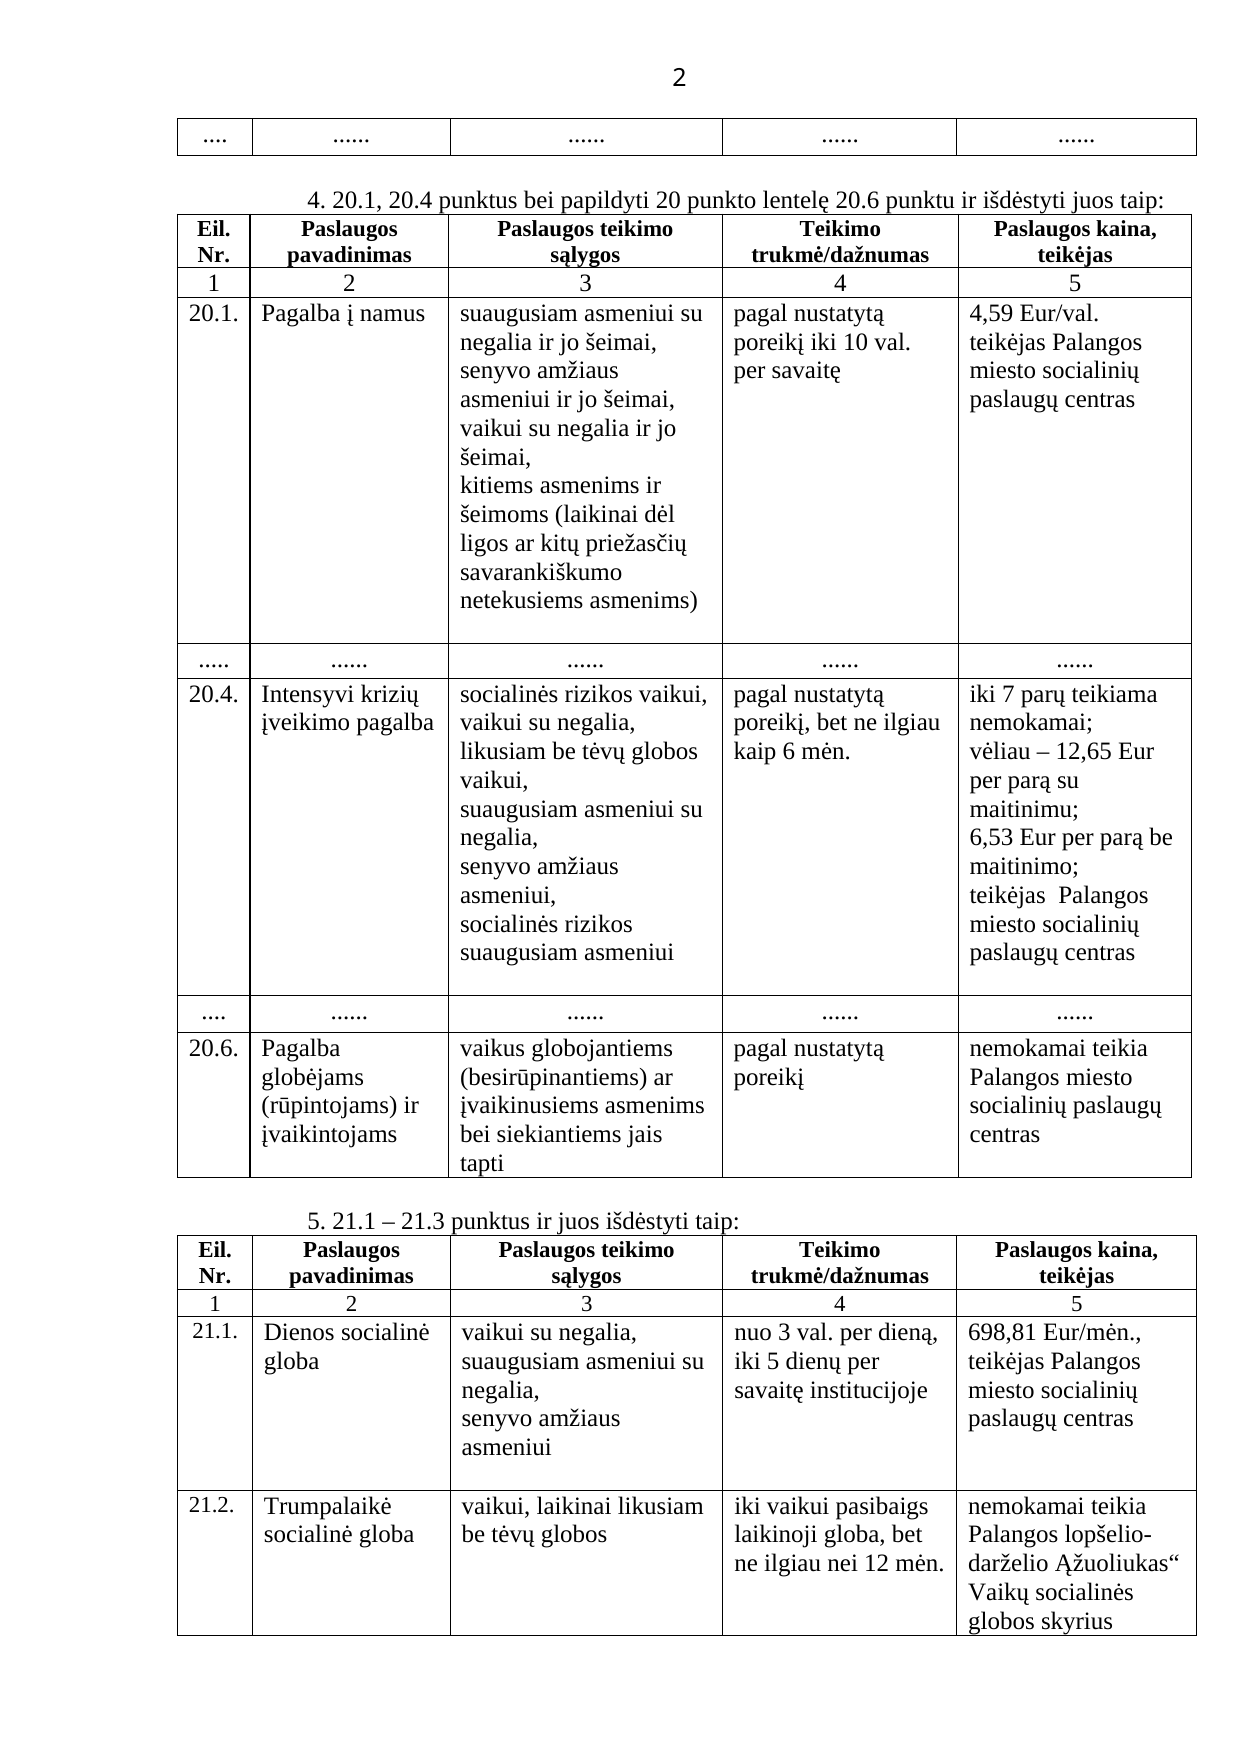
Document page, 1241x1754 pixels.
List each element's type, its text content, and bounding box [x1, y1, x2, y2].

table_cell 1 [178, 268, 249, 297]
table_header Teikimo trukmė/dažnumas [723, 1236, 956, 1289]
table_cell ...... [451, 119, 722, 155]
table_cell Pagalba globėjams (rūpintojams) ir įvaikintojams [251, 1033, 448, 1177]
table_cell iki vaikui pasibaigs laikinoji globa, bet ne ilgiau nei 12 mėn. [723, 1491, 956, 1634]
table_header Eil. Nr. [178, 1236, 252, 1289]
table_cell 20.1. [178, 298, 249, 643]
table_header Paslaugos kaina, teikėjas [959, 215, 1191, 267]
table_header Paslaugos teikimo sąlygos [451, 1236, 722, 1289]
table_cell ...... [449, 996, 722, 1032]
table_cell 20.6. [178, 1033, 249, 1177]
table_cell 2 [251, 268, 448, 297]
table_cell .... [178, 996, 249, 1032]
table_header Teikimo trukmė/dažnumas [723, 215, 958, 267]
table_header Paslaugos pavadinimas [251, 215, 448, 267]
table_cell pagal nustatytą poreikį, bet ne ilgiau kaip 6 mėn. [723, 679, 958, 995]
table_cell ...... [959, 644, 1191, 678]
table_cell pagal nustatytą poreikį iki 10 val. per savaitę [723, 298, 958, 643]
table_cell 4 [723, 1290, 956, 1316]
text 4. 20.1, 20.4 punktus bei papildyti 20 punkto lentelę 20.6 punktu ir išdėstyti juos taip: [177, 185, 1181, 213]
table_cell nemokamai teikia Palangos lopšelio-darželio Ąžuoliukas“ Vaikų socialinės globos skyrius [957, 1491, 1196, 1634]
table_cell ...... [251, 644, 448, 678]
table_cell 5 [957, 1290, 1196, 1316]
table_cell suaugusiam asmeniui su negalia ir jo šeimai, senyvo amžiaus asmeniui ir jo šeimai, vaikui su negalia ir jo šeimai, kitiems asmenims ir šeimoms (laikinai dėl ligos ar kitų priežasčių savarankiškumo netekusiems asmenims) [449, 298, 722, 643]
table_header Paslaugos kaina, teikėjas [957, 1236, 1196, 1289]
table_cell ...... [723, 996, 958, 1032]
table_cell nuo 3 val. per dieną, iki 5 dienų per savaitę institucijoje [723, 1317, 956, 1490]
table_cell ...... [723, 119, 956, 155]
table_cell 3 [451, 1290, 722, 1316]
table_cell 21.2. [178, 1491, 252, 1634]
table_cell nemokamai teikia Palangos miesto socialinių paslaugų centras [959, 1033, 1191, 1177]
table_cell iki 7 parų teikiama nemokamai; vėliau – 12,65 Eur per parą su maitinimu; 6,53 Eur per parą be maitinimo; teikėjas Palangos miesto socialinių paslaugų centras [959, 679, 1191, 995]
table_cell ...... [723, 644, 958, 678]
table_cell 5 [959, 268, 1191, 297]
table_cell ...... [449, 644, 722, 678]
table_cell 20.4. [178, 679, 249, 995]
table_cell 698,81 Eur/mėn., teikėjas Palangos miesto socialinių paslaugų centras [957, 1317, 1196, 1490]
table_cell pagal nustatytą poreikį [723, 1033, 958, 1177]
table_cell vaikus globojantiems (besirūpinantiems) ar įvaikinusiems asmenims bei siekiantiems jais tapti [449, 1033, 722, 1177]
table_cell 4,59 Eur/val. teikėjas Palangos miesto socialinių paslaugų centras [959, 298, 1191, 643]
text 5. 21.1 – 21.3 punktus ir juos išdėstyti taip: [177, 1206, 1181, 1235]
table_cell 2 [253, 1290, 450, 1316]
table_cell Pagalba į namus [251, 298, 448, 643]
table_cell ...... [959, 996, 1191, 1032]
table_cell socialinės rizikos vaikui, vaikui su negalia, likusiam be tėvų globos vaikui, suaugusiam asmeniui su negalia, senyvo amžiaus asmeniui, socialinės rizikos suaugusiam asmeniui [449, 679, 722, 995]
table_cell 4 [723, 268, 958, 297]
table_cell ...... [957, 119, 1196, 155]
table_cell .... [178, 119, 252, 155]
table_cell ..... [178, 644, 249, 678]
table_cell 1 [178, 1290, 252, 1316]
table_cell vaikui su negalia, suaugusiam asmeniui su negalia, senyvo amžiaus asmeniui [451, 1317, 722, 1490]
table_header Eil. Nr. [178, 215, 249, 267]
table_cell ...... [251, 996, 448, 1032]
table_cell 21.1. [178, 1317, 252, 1490]
table_cell 3 [449, 268, 722, 297]
table_cell Intensyvi krizių įveikimo pagalba [251, 679, 448, 995]
table_cell Dienos socialinė globa [253, 1317, 450, 1490]
table_header Paslaugos pavadinimas [253, 1236, 450, 1289]
table_cell ...... [253, 119, 450, 155]
table_header Paslaugos teikimo sąlygos [449, 215, 722, 267]
table_cell Trumpalaikė socialinė globa [253, 1491, 450, 1634]
table_cell vaikui, laikinai likusiam be tėvų globos [451, 1491, 722, 1634]
